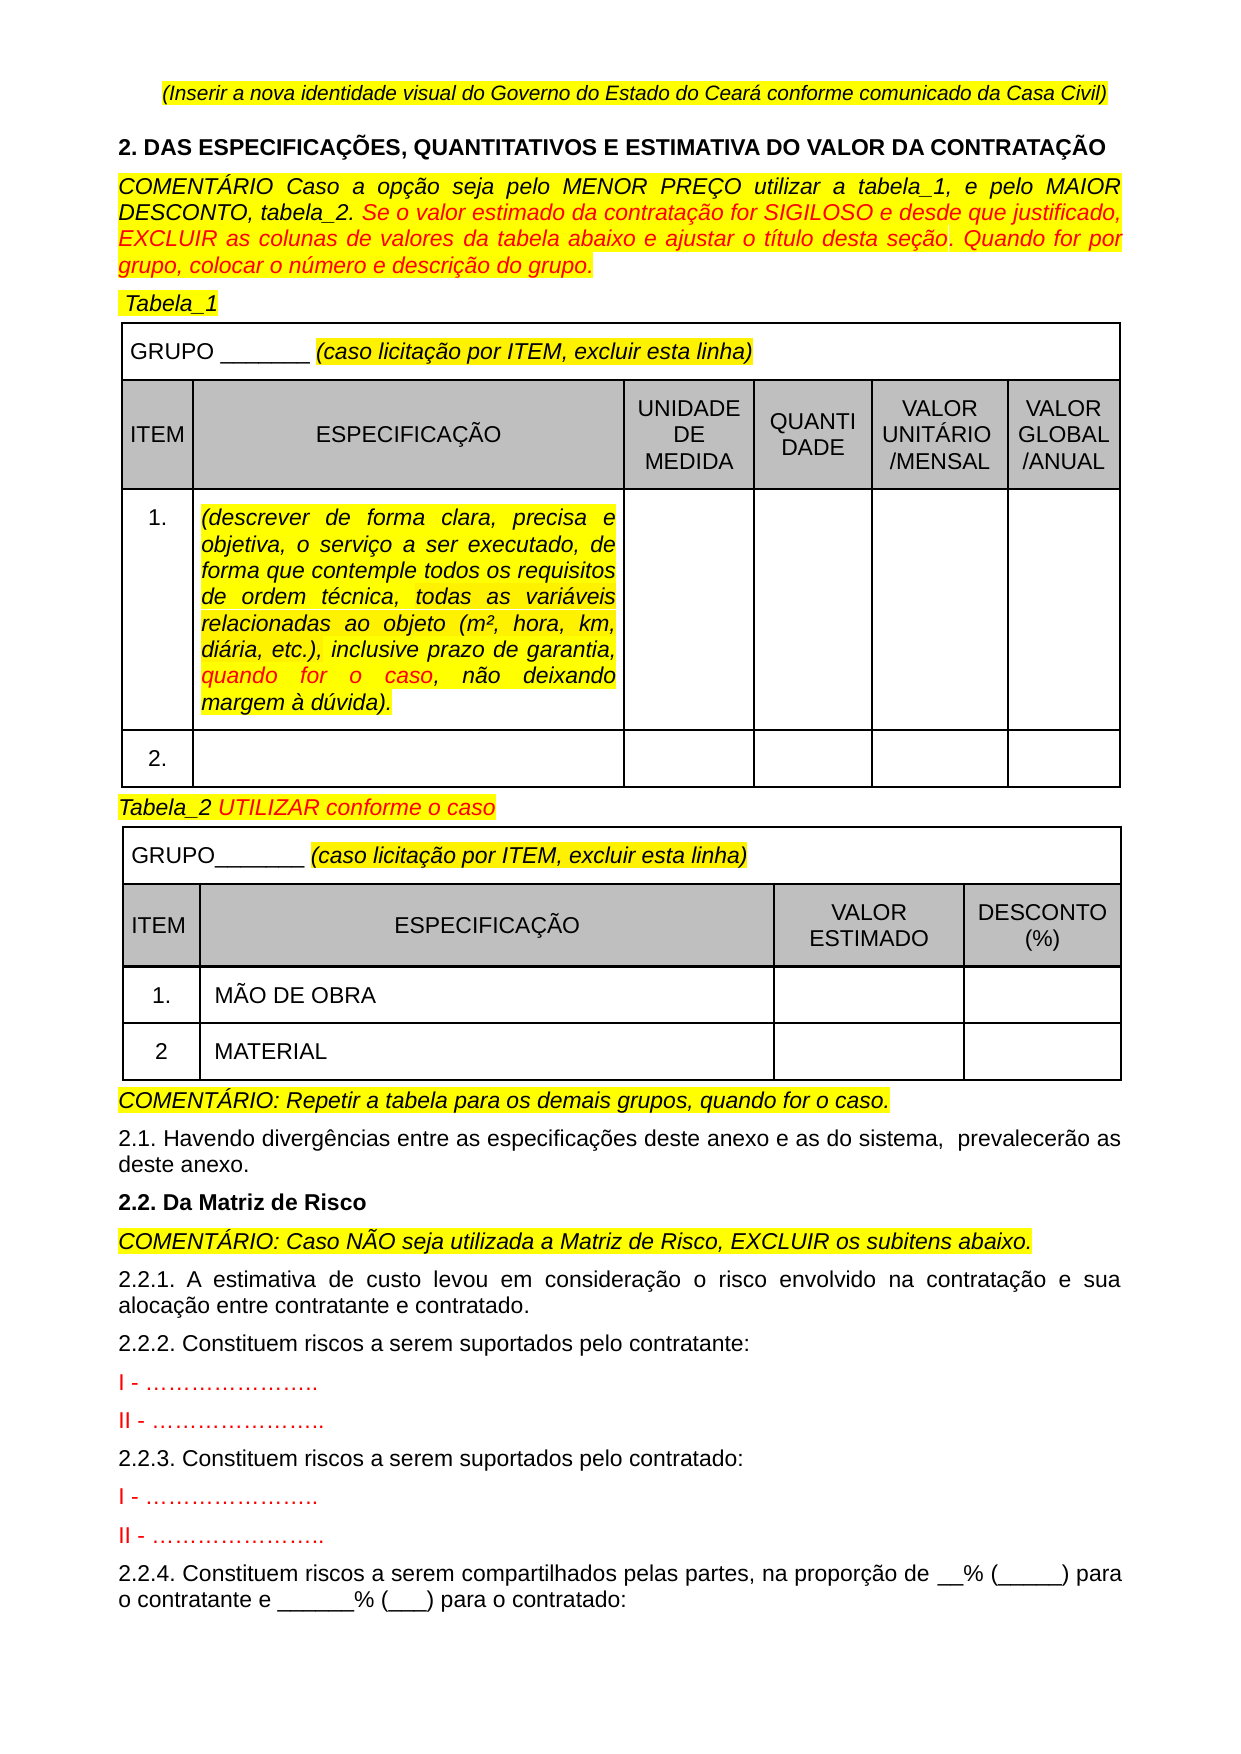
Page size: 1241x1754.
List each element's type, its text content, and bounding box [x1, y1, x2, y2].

table_cell 2 [124, 1024, 199, 1078]
table_cell ITEM [123, 381, 192, 488]
text Tabela_2 UTILIZAR conforme o caso [118, 794, 1122, 820]
table_cell [965, 1024, 1120, 1078]
table_cell VALOR GLOBAL /ANUAL [1009, 381, 1119, 488]
table_cell ITEM [124, 885, 199, 965]
table_cell ESPECIFICAÇÃO [201, 885, 773, 965]
table_cell [965, 968, 1120, 1022]
table_cell [194, 731, 623, 786]
table_cell [873, 731, 1007, 786]
table_cell DESCONTO (%) [965, 885, 1120, 965]
table_cell (descrever de forma clara, precisa e objetiva, o serviço a ser executado, de forma que contemple todos os requisitos de ordem técnica, todas as variáveis relacionadas ao objeto (m², hora, km, diária, etc.), inclusive prazo de garantia, quando for o caso, não deixando margem à dúvida). [194, 490, 623, 729]
table_cell [755, 490, 871, 729]
table_cell 1. [123, 490, 192, 729]
table_cell ESPECIFICAÇÃO [194, 381, 623, 488]
table_header GRUPO_______ (caso licitação por ITEM, excluir esta linha) [124, 828, 1120, 882]
table_cell QUANTIDADE [755, 381, 871, 488]
table_cell [873, 490, 1007, 729]
table_cell VALOR UNITÁRIO /MENSAL [873, 381, 1007, 488]
text 2.2.1. A estimativa de custo levou em consideração o risco envolvido na contratação e sua alocação entre contratante e contratado. [118, 1266, 1122, 1318]
text I - ………………….. [118, 1369, 1122, 1395]
text I - ………………….. [118, 1483, 1122, 1510]
text 2.2.3. Constituem riscos a serem suportados pelo contratado: [118, 1445, 1122, 1471]
table_cell UNIDADE DE MEDIDA [625, 381, 753, 488]
text 2. DAS ESPECIFICAÇÕES, QUANTITATIVOS E ESTIMATIVA DO VALOR DA CONTRATAÇÃO [118, 134, 1122, 161]
table_cell 2. [123, 731, 192, 786]
table_cell [625, 490, 753, 729]
table_cell [755, 731, 871, 786]
table_cell 1. [124, 968, 199, 1022]
table_cell [1009, 490, 1119, 729]
text COMENTÁRIO: Repetir a tabela para os demais grupos, quando for o caso. [118, 1087, 1122, 1113]
text COMENTÁRIO Caso a opção seja pelo MENOR PREÇO utilizar a tabela_1, e pelo MAIOR DESCONTO, tabela_2. Se o valor estimado da contratação for SIGILOSO e desde que justificado, EXCLUIR as colunas de valores da tabela abaixo e ajustar o título desta seção. Quando for por grupo, colocar o número e descrição do grupo. [118, 173, 1122, 278]
table_cell MÃO DE OBRA [201, 968, 773, 1022]
text Tabela_1 [118, 290, 1122, 316]
table_cell [775, 968, 963, 1022]
text COMENTÁRIO: Caso NÃO seja utilizada a Matriz de Risco, EXCLUIR os subitens abaixo. [118, 1228, 1122, 1254]
text II - ………………….. [118, 1407, 1122, 1433]
text II - ………………….. [118, 1522, 1122, 1548]
table_cell [625, 731, 753, 786]
text 2.2. Da Matriz de Risco [118, 1189, 1122, 1216]
table_header GRUPO _______ (caso licitação por ITEM, excluir esta linha) [123, 324, 1119, 379]
table_cell VALOR ESTIMADO [775, 885, 963, 965]
text 2.1. Havendo divergências entre as especificações deste anexo e as do sistema, prevalecerão as deste anexo. [118, 1125, 1122, 1177]
text 2.2.2. Constituem riscos a serem suportados pelo contratante: [118, 1330, 1122, 1357]
table_cell MATERIAL [201, 1024, 773, 1078]
table_cell [1009, 731, 1119, 786]
table_cell [775, 1024, 963, 1078]
text 2.2.4. Constituem riscos a serem compartilhados pelas partes, na proporção de __% (_____) para o contratante e ______% (___) para o contratado: [118, 1560, 1122, 1612]
